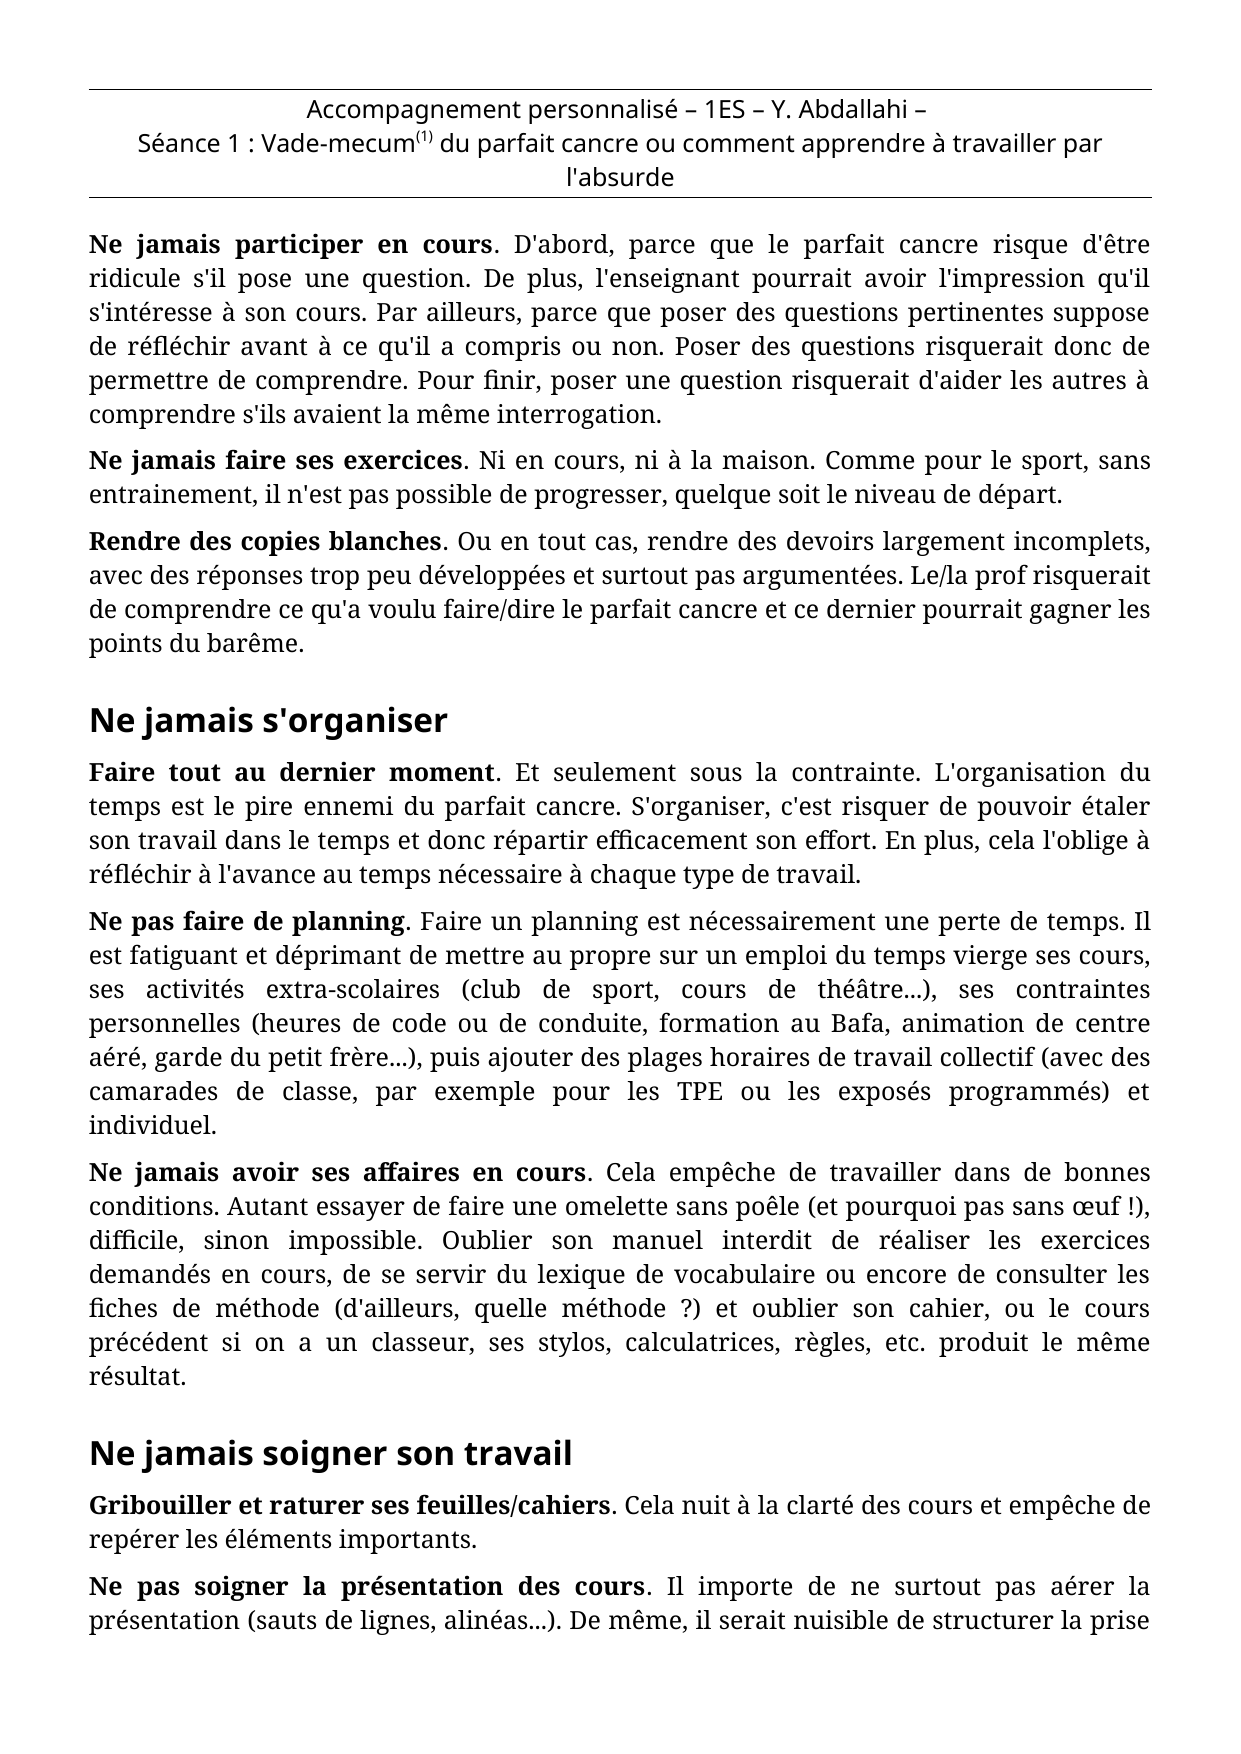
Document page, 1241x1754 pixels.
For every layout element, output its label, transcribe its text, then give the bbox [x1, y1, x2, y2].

text Ne jamais s'organiser [88, 697, 1152, 742]
text Ne pas faire de planning. Faire un planning est nécessairement une perte de temps. Il est fatiguant et déprimant de mettre au propre sur un emploi du temps vierge ses cours, ses activités extra-scolaires (club de sport, cours de théâtre...), ses contraintes personnelles (heures de code ou de conduite, formation au Bafa, animation de centre aéré, garde du petit frère...), puis ajouter des plages horaires de travail collectif (avec des camarades de classe, par exemple pour les TPE ou les exposés programmés) et individuel. [88, 903, 1152, 1142]
text Ne pas soigner la présentation des cours. Il importe de ne surtout pas aérer la présentation (sauts de lignes, alinéas...). De même, il serait nuisible de structurer la prise [88, 1568, 1152, 1636]
text Rendre des copies blanches. Ou en tout cas, rendre des devoirs largement incomplets, avec des réponses trop peu développées et surtout pas argumentées. Le/la prof risquerait de comprendre ce qu'a voulu faire/dire le parfait cancre et ce dernier pourrait gagner les points du barême. [88, 523, 1152, 660]
text Faire tout au dernier moment. Et seulement sous la contrainte. L'organisation du temps est le pire ennemi du parfait cancre. S'organiser, c'est risquer de pouvoir étaler son travail dans le temps et donc répartir efficacement son effort. En plus, cela l'oblige à réfléchir à l'avance au temps nécessaire à chaque type de travail. [88, 755, 1152, 891]
text Gribouiller et raturer ses feuilles/cahiers. Cela nuit à la clarté des cours et empêche de repérer les éléments importants. [88, 1488, 1152, 1556]
text Ne jamais participer en cours. D'abord, parce que le parfait cancre risque d'être ridicule s'il pose une question. De plus, l'enseignant pourrait avoir l'impression qu'il s'intéresse à son cours. Par ailleurs, parce que poser des questions pertinentes suppose de réfléchir avant à ce qu'il a compris ou non. Poser des questions risquerait donc de permettre de comprendre. Pour finir, poser une question risquerait d'aider les autres à comprendre s'ils avaient la même interrogation. [88, 226, 1152, 431]
text Ne jamais faire ses exercices. Ni en cours, ni à la maison. Comme pour le sport, sans entrainement, il n'est pas possible de progresser, quelque soit le niveau de départ. [88, 443, 1152, 511]
text Ne jamais soigner son travail [88, 1430, 1152, 1475]
text Ne jamais avoir ses affaires en cours. Cela empêche de travailler dans de bonnes conditions. Autant essayer de faire une omelette sans poêle (et pourquoi pas sans œuf !), difficile, sinon impossible. Oublier son manuel interdit de réaliser les exercices demandés en cours, de se servir du lexique de vocabulaire ou encore de consulter les fiches de méthode (d'ailleurs, quelle méthode ?) et oublier son cahier, ou le cours précédent si on a un classeur, ses stylos, calculatrices, règles, etc. produit le même résultat. [88, 1154, 1152, 1393]
